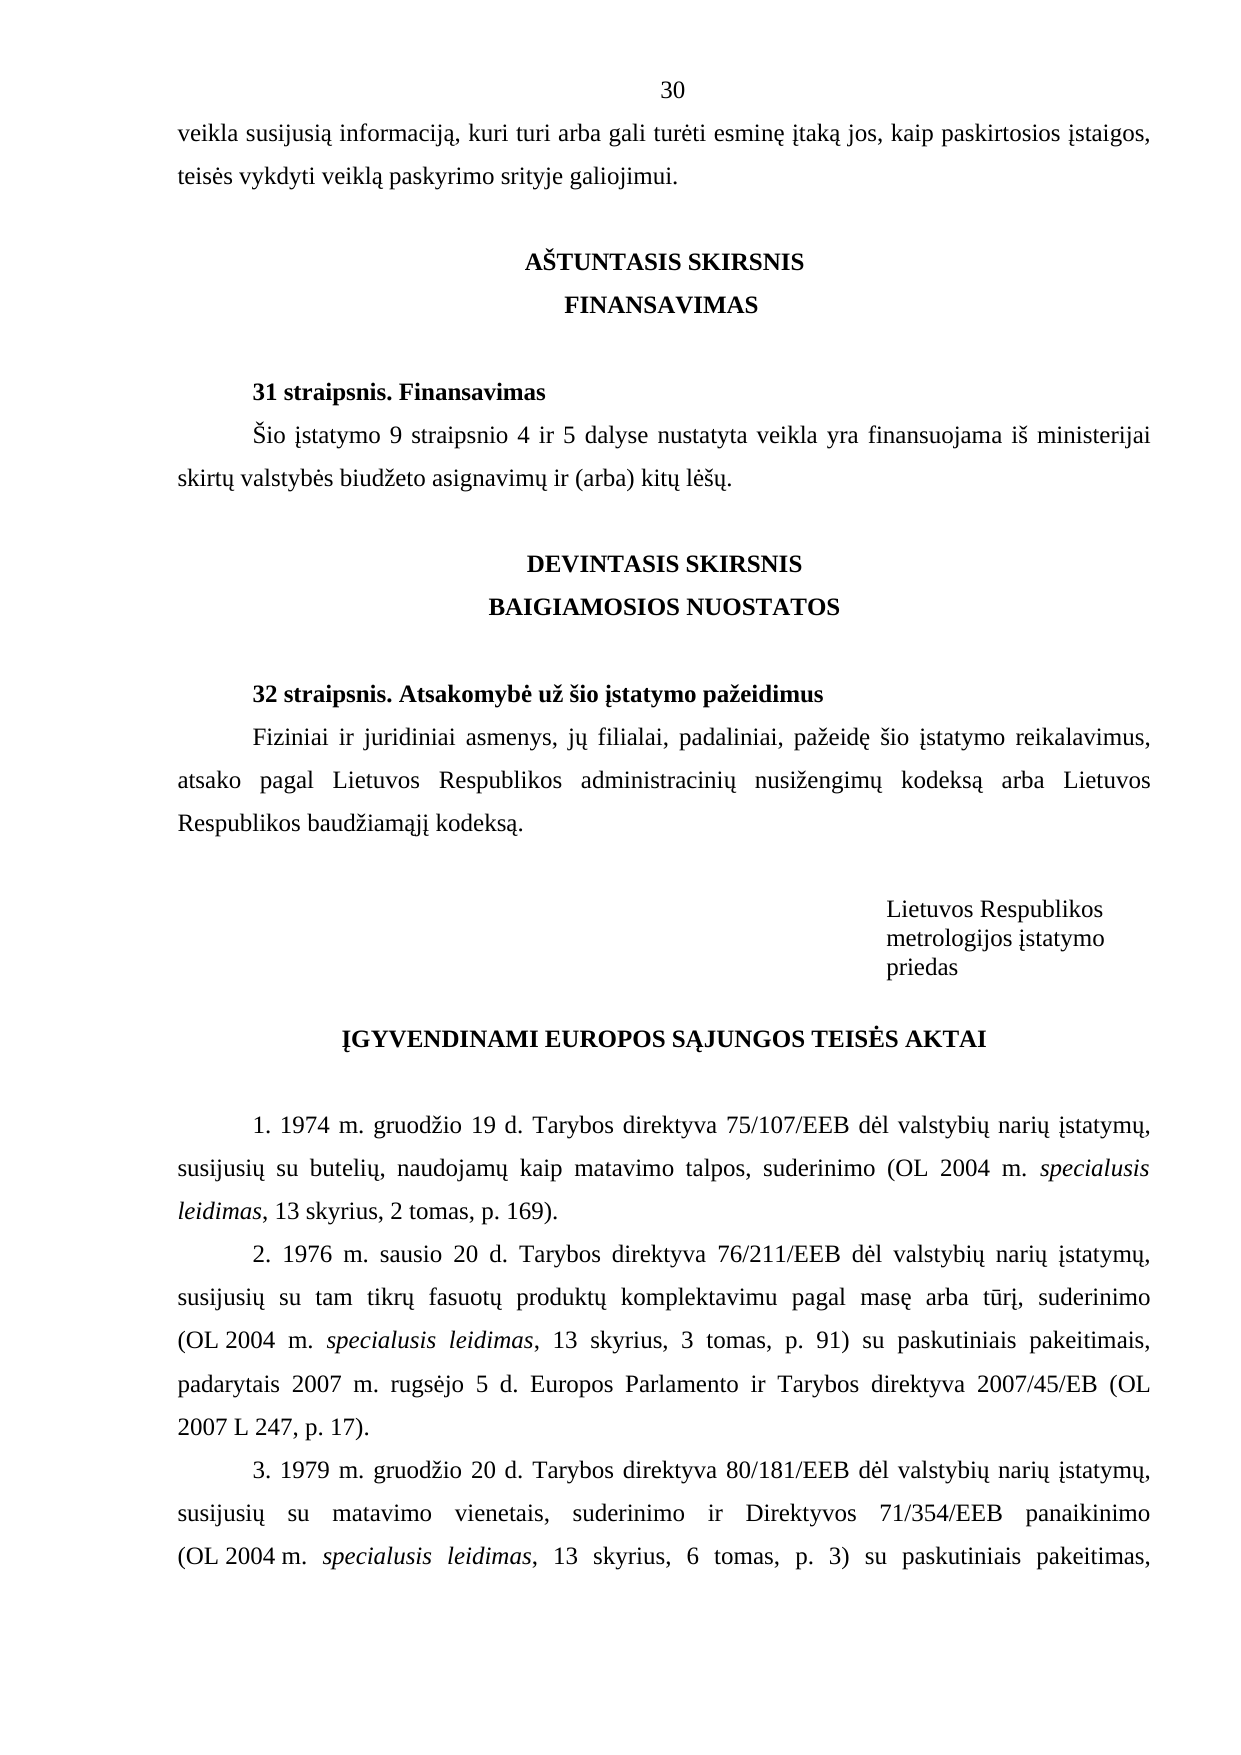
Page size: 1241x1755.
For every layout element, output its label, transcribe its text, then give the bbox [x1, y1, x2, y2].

text Fiziniai ir juridiniai asmenys, jų filialai, padaliniai, pažeidę šio įstatymo reikalavimus, atsako pagal Lietuvos Respublikos administracinių nusižengimų kodeksą arba Lietuvos Respublikos baudžiamąjį kodeksą. [177, 722, 1152, 837]
text Lietuvos Respublikos [177, 894, 1152, 923]
text ĮGYVENDINAMI EUROPOS SĄJUNGOS TEISĖS AKTAI [177, 1024, 1152, 1052]
text AŠTUNTASIS SKIRSNIS [177, 247, 1152, 276]
text 1. 1974 m. gruodžio 19 d. Tarybos direktyva 75/107/EEB dėl valstybių narių įstatymų, susijusių su butelių, naudojamų kaip matavimo talpos, suderinimo (OL 2004 m. specialusis leidimas, 13 skyrius, 2 tomas, p. 169). [177, 1110, 1152, 1225]
text FINANSAVIMAS [177, 291, 1152, 319]
text Šio įstatymo 9 straipsnio 4 ir 5 dalyse nustatyta veikla yra finansuojama iš ministerijai skirtų valstybės biudžeto asignavimų ir (arba) kitų lėšų. [177, 420, 1152, 492]
text veikla susijusią informaciją, kuri turi arba gali turėti esminę įtaką jos, kaip paskirtosios įstaigos, teisės vykdyti veiklą paskyrimo srityje galiojimui. [177, 118, 1152, 190]
text 32 straipsnis. Atsakomybė už šio įstatymo pažeidimus [177, 679, 1152, 707]
text 3. 1979 m. gruodžio 20 d. Tarybos direktyva 80/181/EEB dėl valstybių narių įstatymų, susijusių su matavimo vienetais, suderinimo ir Direktyvos 71/354/EEB panaikinimo (OL 2004 m. specialusis leidimas, 13 skyrius, 6 tomas, p. 3) su paskutiniais pakeitimas, [177, 1455, 1152, 1570]
text metrologijos įstatymo [177, 923, 1152, 952]
text 2. 1976 m. sausio 20 d. Tarybos direktyva 76/211/EEB dėl valstybių narių įstatymų, susijusių su tam tikrų fasuotų produktų komplektavimu pagal masę arba tūrį, suderinimo (OL 2004 m. specialusis leidimas, 13 skyrius, 3 tomas, p. 91) su paskutiniais pakeitimais, padarytais 2007 m. rugsėjo 5 d. Europos Parlamento ir Tarybos direktyva 2007/45/EB (OL 2007 L 247, p. 17). [177, 1239, 1152, 1441]
text DEVINTASIS SKIRSNIS [177, 549, 1152, 578]
text 31 straipsnis. Finansavimas [177, 377, 1152, 406]
text priedas [177, 952, 1152, 981]
text BAIGIAMOSIOS NUOSTATOS [177, 592, 1152, 621]
